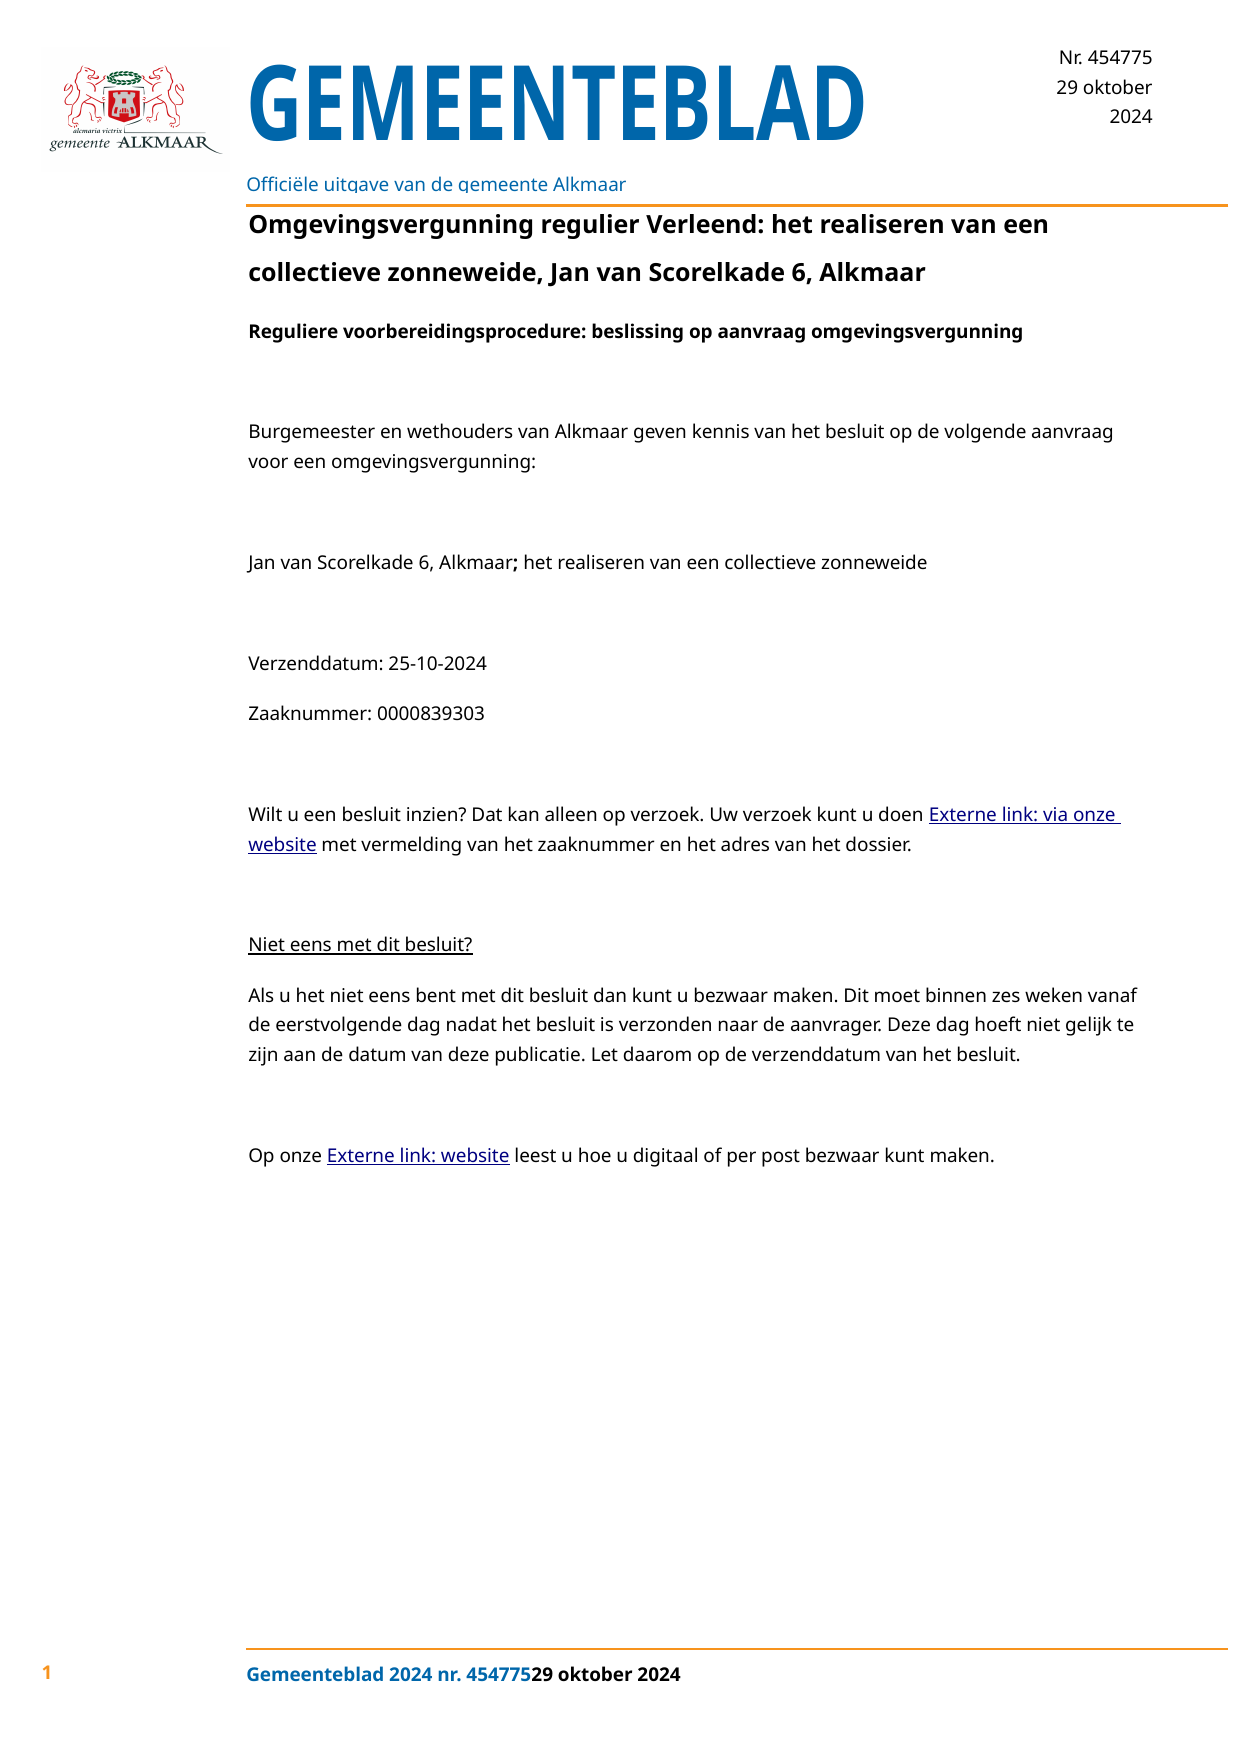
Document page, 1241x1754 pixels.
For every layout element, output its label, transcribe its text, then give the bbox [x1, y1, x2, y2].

text Niet eens met dit besluit? [248, 932, 1152, 957]
text Verzenddatum: 25-10-2024 [248, 650, 1152, 676]
text Burgemeester en wethouders van Alkmaar geven kennis van het besluit op de volgende aanvraag voor een omgevingsvergunning: [248, 419, 1152, 474]
text Zaaknummer: 0000839303 [248, 700, 1152, 726]
text Als u het niet eens bent met dit besluit dan kunt u bezwaar maken. Dit moet binnen zes weken vanaf de eerstvolgende dag nadat het besluit is verzonden naar de aanvrager. Deze dag hoeft niet gelijk te zijn aan de datum van deze publicatie. Let daarom op de verzenddatum van het besluit. [248, 982, 1152, 1067]
text Jan van Scorelkade 6, Alkmaar; het realiseren van een collectieve zonneweide [248, 549, 1152, 575]
text Reguliere voorbereidingsprocedure: beslissing op aanvraag omgevingsvergunning [248, 318, 1152, 344]
text Op onze Externe link: website leest u hoe u digitaal of per post bezwaar kunt maken. [248, 1142, 1152, 1168]
text Omgevingsvergunning regulier Verleend: het realiseren van een collectieve zonneweide, Jan van Scorelkade 6, Alkmaar [248, 207, 1152, 288]
text Wilt u een besluit inzien? Dat kan alleen op verzoek. Uw verzoek kunt u doen Externe link: via onze website met vermelding van het zaaknummer en het adres van het dossier. [248, 801, 1152, 857]
picture [41, 47, 231, 172]
